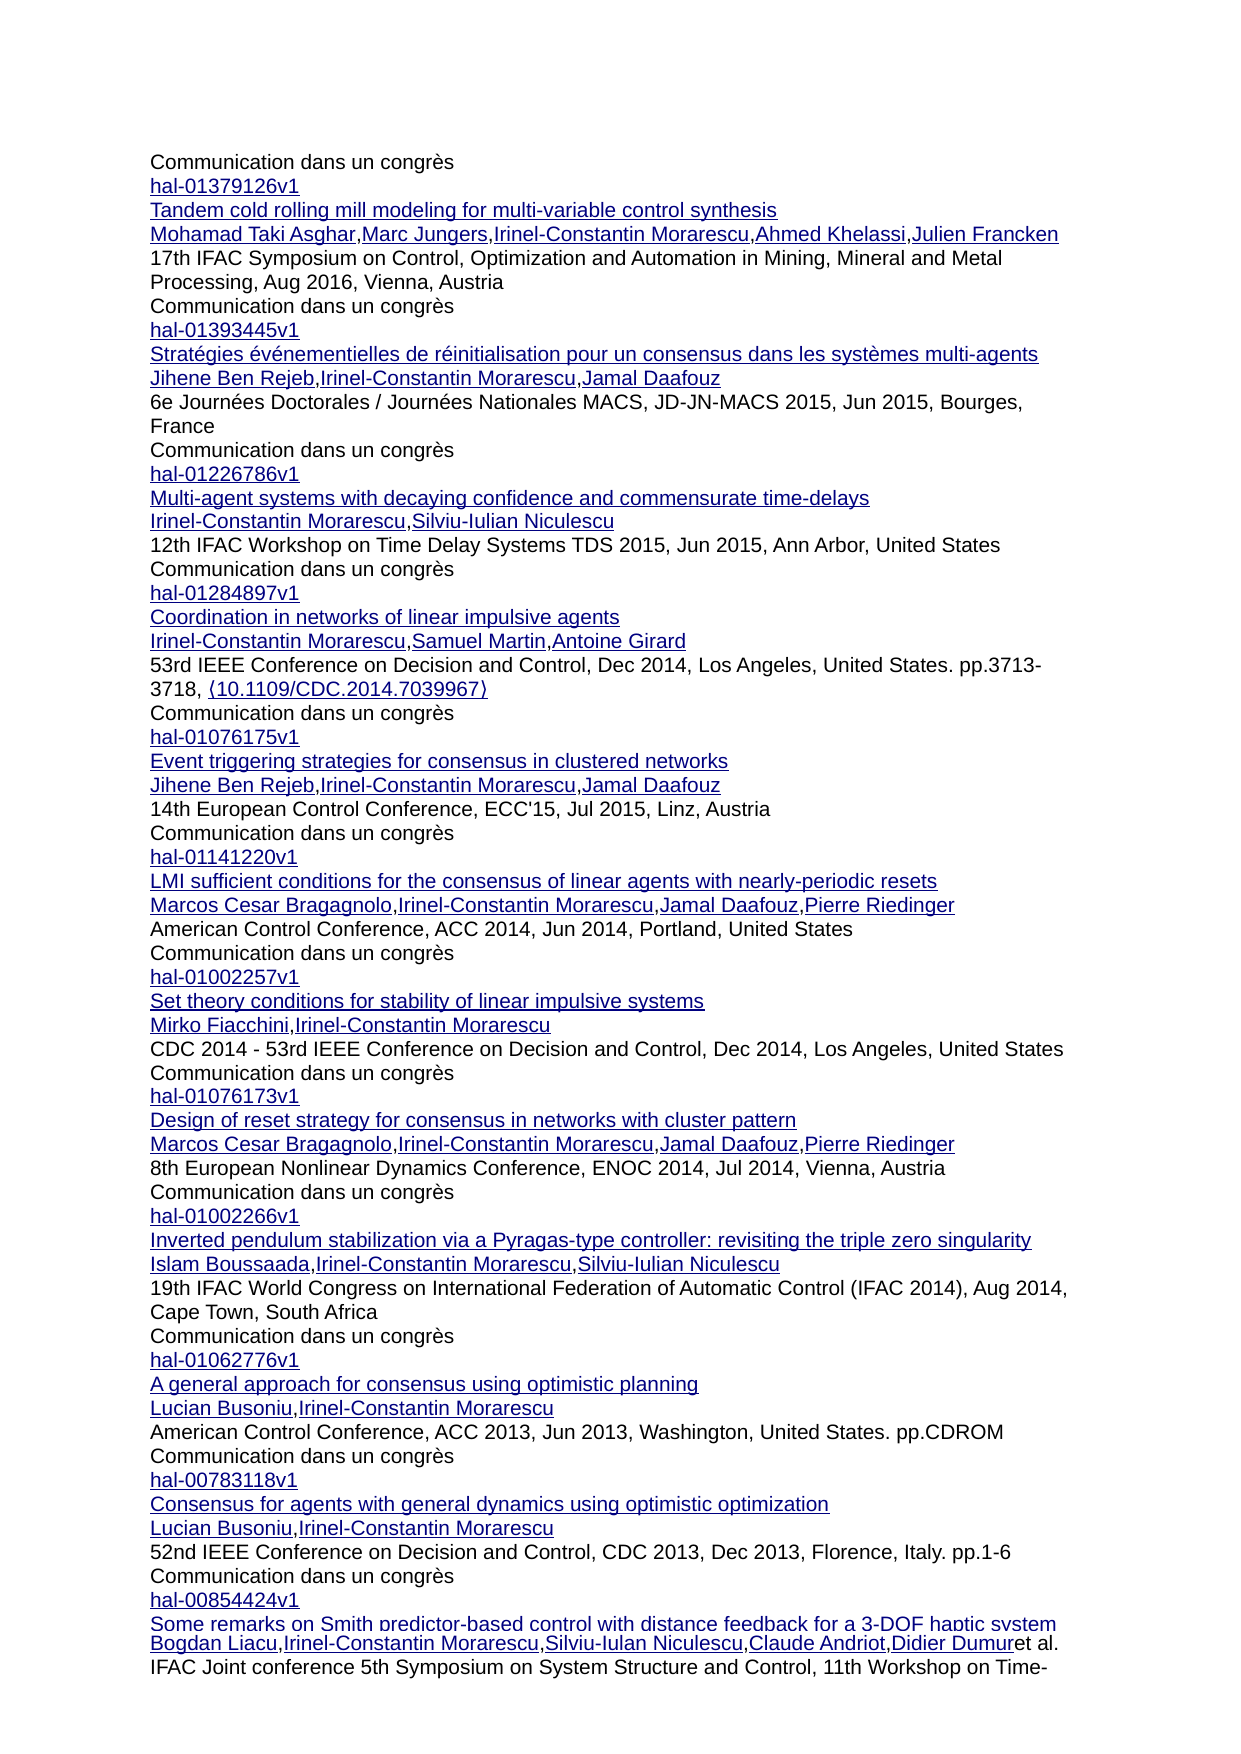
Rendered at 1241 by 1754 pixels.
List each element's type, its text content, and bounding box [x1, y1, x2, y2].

table_cell Tandem cold rolling mill modeling for multi-variable control synthesis Mohamad Taki Asghar,Marc Jungers,Irinel-Constantin Morarescu,Ahmed Khelassi,Julien Francken 17th IFAC Symposium on Control, Optimization and Automation in Mining, Mineral and Metal Processing, Aug 2016, Vienna, Austria Communication dans un congrès hal-01393445v1 [150, 198, 1090, 342]
table_cell Set theory conditions for stability of linear impulsive systems Mirko Fiacchini,Irinel-Constantin Morarescu CDC 2014 - 53rd IEEE Conference on Decision and Control, Dec 2014, Los Angeles, United States Communication dans un congrès hal-01076173v1 [150, 989, 1090, 1108]
table_cell Communication dans un congrès hal-01379126v1 [150, 150, 1090, 198]
table_cell Some remarks on Smith predictor-based control with distance feedback for a 3-DOF haptic system with distributed delays Bogdan Liacu,Irinel-Constantin Morarescu,Silviu-Iulan Niculescu,Claude Andriot,Didier Dumuret al. IFAC Joint conference 5th Symposium on System Structure and Control, 11th Workshop on Time-Delay Systems, 6th Workshop on Fractional Differentiation and Its Applications, Feb 2013, Grenoble, France. pp.214-219, ⟨10.3182/20130204-3-FR-4031.00072⟩ Communication dans un congrès cea-01840428v1 [150, 1611, 1090, 1679]
table_cell Design of reset strategy for consensus in networks with cluster pattern Marcos Cesar Bragagnolo,Irinel-Constantin Morarescu,Jamal Daafouz,Pierre Riedinger 8th European Nonlinear Dynamics Conference, ENOC 2014, Jul 2014, Vienna, Austria Communication dans un congrès hal-01002266v1 [150, 1108, 1090, 1228]
table_cell Event triggering strategies for consensus in clustered networks Jihene Ben Rejeb,Irinel-Constantin Morarescu,Jamal Daafouz 14th European Control Conference, ECC'15, Jul 2015, Linz, Austria Communication dans un congrès hal-01141220v1 [150, 749, 1090, 869]
table_cell Consensus for agents with general dynamics using optimistic optimization Lucian Busoniu,Irinel-Constantin Morarescu 52nd IEEE Conference on Decision and Control, CDC 2013, Dec 2013, Florence, Italy. pp.1-6 Communication dans un congrès hal-00854424v1 [150, 1492, 1090, 1611]
table_cell Inverted pendulum stabilization via a Pyragas-type controller: revisiting the triple zero singularity Islam Boussaada,Irinel-Constantin Morarescu,Silviu-Iulian Niculescu 19th IFAC World Congress on International Federation of Automatic Control (IFAC 2014), Aug 2014, Cape Town, South Africa Communication dans un congrès hal-01062776v1 [150, 1228, 1090, 1372]
table_cell Coordination in networks of linear impulsive agents Irinel-Constantin Morarescu,Samuel Martin,Antoine Girard 53rd IEEE Conference on Decision and Control, Dec 2014, Los Angeles, United States. pp.3713-3718, ⟨10.1109/CDC.2014.7039967⟩ Communication dans un congrès hal-01076175v1 [150, 605, 1090, 749]
table_cell Multi-agent systems with decaying confidence and commensurate time-delays Irinel-Constantin Morarescu,Silviu-Iulian Niculescu 12th IFAC Workshop on Time Delay Systems TDS 2015, Jun 2015, Ann Arbor, United States Communication dans un congrès hal-01284897v1 [150, 485, 1090, 605]
table_cell A general approach for consensus using optimistic planning Lucian Busoniu,Irinel-Constantin Morarescu American Control Conference, ACC 2013, Jun 2013, Washington, United States. pp.CDROM Communication dans un congrès hal-00783118v1 [150, 1372, 1090, 1492]
table_cell LMI sufficient conditions for the consensus of linear agents with nearly-periodic resets Marcos Cesar Bragagnolo,Irinel-Constantin Morarescu,Jamal Daafouz,Pierre Riedinger American Control Conference, ACC 2014, Jun 2014, Portland, United States Communication dans un congrès hal-01002257v1 [150, 869, 1090, 988]
table_cell Stratégies événementielles de réinitialisation pour un consensus dans les systèmes multi-agents Jihene Ben Rejeb,Irinel-Constantin Morarescu,Jamal Daafouz 6e Journées Doctorales / Journées Nationales MACS, JD-JN-MACS 2015, Jun 2015, Bourges, France Communication dans un congrès hal-01226786v1 [150, 342, 1090, 485]
